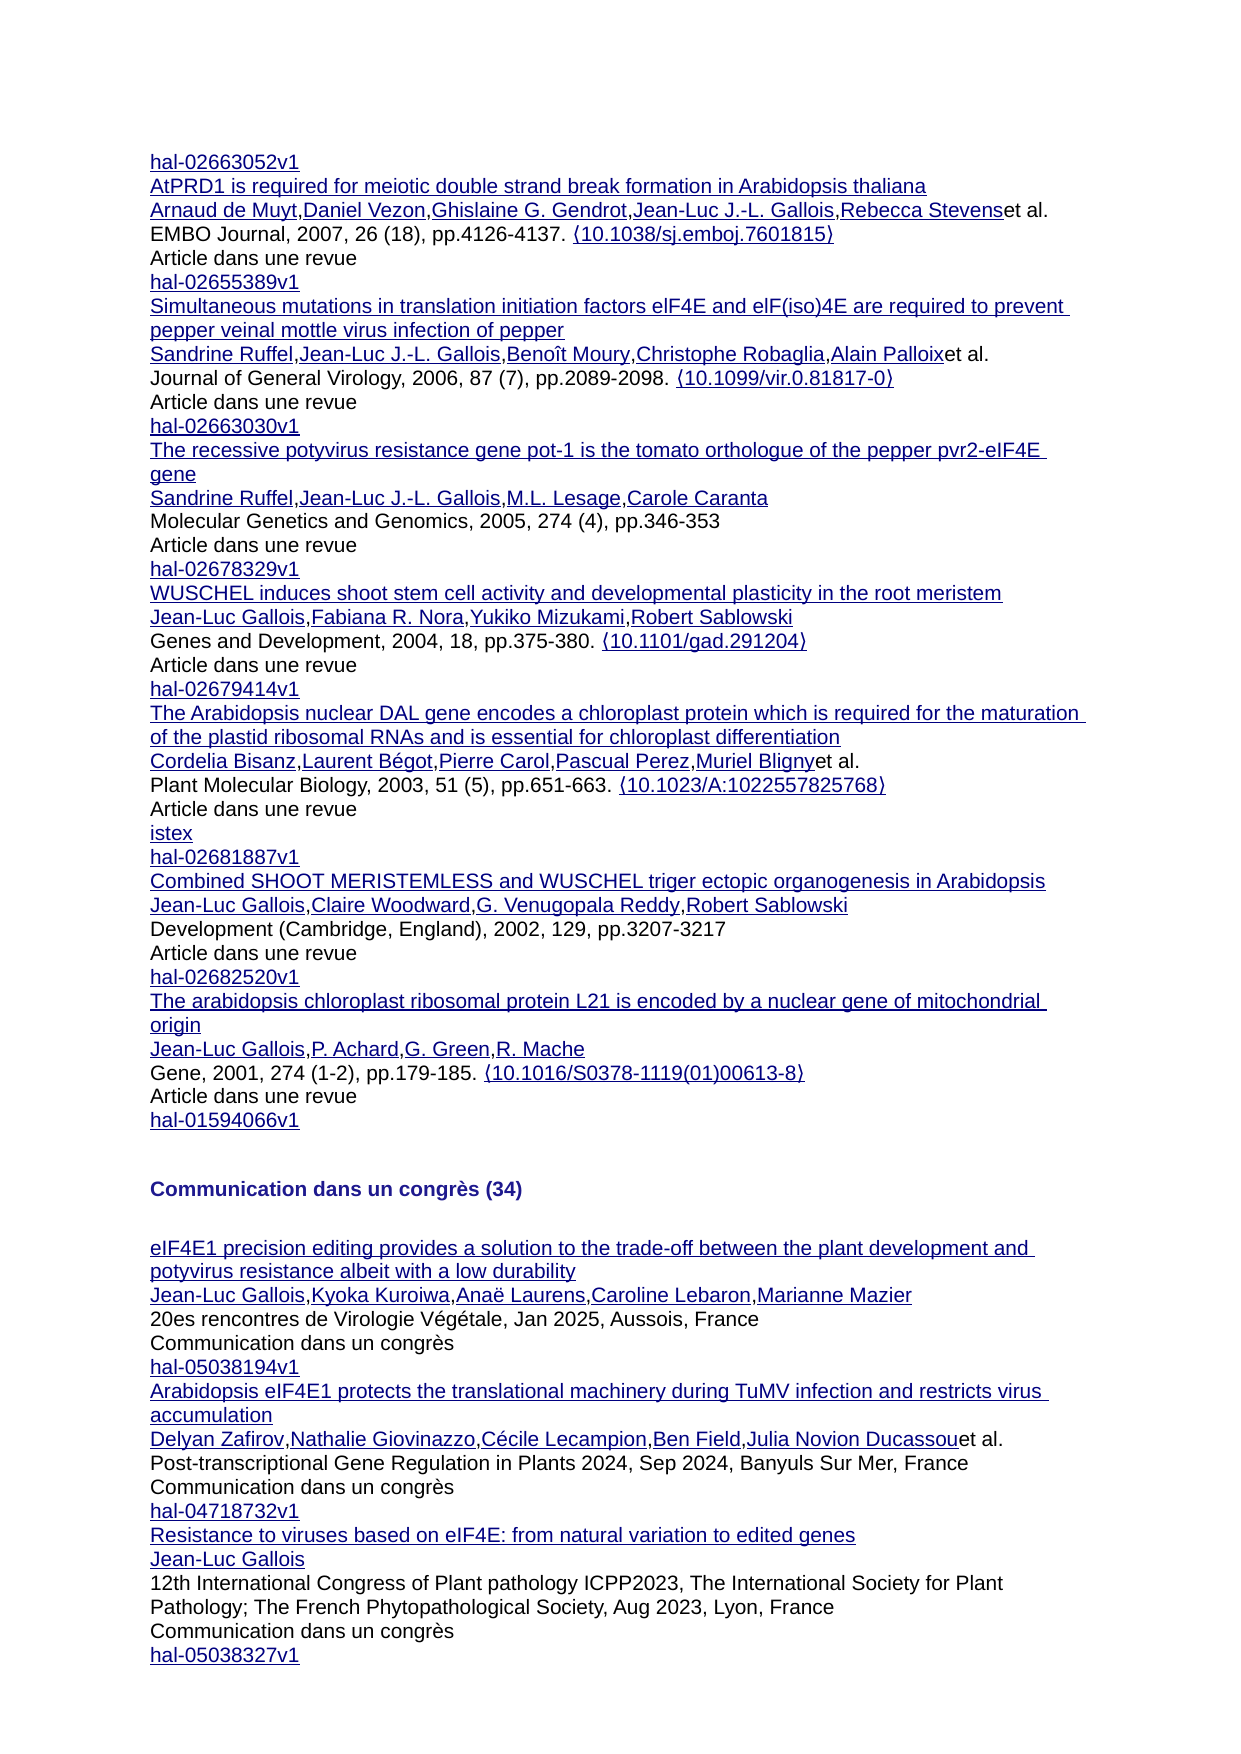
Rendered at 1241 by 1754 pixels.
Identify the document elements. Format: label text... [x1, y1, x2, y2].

subtitle Communication dans un congrès (34) [150, 1177, 1090, 1201]
table_cell Arabidopsis eIF4E1 protects the translational machinery during TuMV infection and restricts virus accumulation Delyan Zafirov,Nathalie Giovinazzo,Cécile Lecampion,Ben Field,Julia Novion Ducassouet al. Post-transcriptional Gene Regulation in Plants 2024, Sep 2024, Banyuls Sur Mer, France Communication dans un congrès hal-04718732v1 [150, 1379, 1090, 1523]
table_cell hal-02663052v1 [150, 150, 1090, 174]
table_cell Resistance to viruses based on eIF4E: from natural variation to edited genes Jean-Luc Gallois 12th International Congress of Plant pathology ICPP2023, The International Society for Plant Pathology; The French Phytopathological Society, Aug 2023, Lyon, France Communication dans un congrès hal-05038327v1 [150, 1523, 1090, 1667]
table_cell The arabidopsis chloroplast ribosomal protein L21 is encoded by a nuclear gene of mitochondrial origin Jean-Luc Gallois,P. Achard,G. Green,R. Mache Gene, 2001, 274 (1-2), pp.179-185. ⟨10.1016/S0378-1119(01)00613-8⟩ Article dans une revue hal-01594066v1 [150, 989, 1090, 1132]
table_cell The Arabidopsis nuclear DAL gene encodes a chloroplast protein which is required for the maturation of the plastid ribosomal RNAs and is essential for chloroplast differentiation Cordelia Bisanz,Laurent Bégot,Pierre Carol,Pascual Perez,Muriel Blignyet al. Plant Molecular Biology, 2003, 51 (5), pp.651-663. ⟨10.1023/A:1022557825768⟩ Article dans une revue istex hal-02681887v1 [150, 701, 1090, 869]
table_cell The recessive potyvirus resistance gene pot-1 is the tomato orthologue of the pepper pvr2-eIF4E gene Sandrine Ruffel,Jean-Luc J.-L. Gallois,M.L. Lesage,Carole Caranta Molecular Genetics and Genomics, 2005, 274 (4), pp.346-353 Article dans une revue hal-02678329v1 [150, 438, 1090, 581]
table_cell Combined SHOOT MERISTEMLESS and WUSCHEL triger ectopic organogenesis in Arabidopsis Jean-Luc Gallois,Claire Woodward,G. Venugopala Reddy,Robert Sablowski Development (Cambridge, England), 2002, 129, pp.3207-3217 Article dans une revue hal-02682520v1 [150, 869, 1090, 988]
table_header eIF4E1 precision editing provides a solution to the trade-off between the plant development and potyvirus resistance albeit with a low durability Jean-Luc Gallois,Kyoka Kuroiwa,Anaë Laurens,Caroline Lebaron,Marianne Mazier 20es rencontres de Virologie Végétale, Jan 2025, Aussois, France Communication dans un congrès hal-05038194v1 [150, 1235, 1090, 1379]
table_cell Simultaneous mutations in translation initiation factors elF4E and elF(iso)4E are required to prevent pepper veinal mottle virus infection of pepper Sandrine Ruffel,Jean-Luc J.-L. Gallois,Benoît Moury,Christophe Robaglia,Alain Palloixet al. Journal of General Virology, 2006, 87 (7), pp.2089-2098. ⟨10.1099/vir.0.81817-0⟩ Article dans une revue hal-02663030v1 [150, 294, 1090, 437]
table_cell WUSCHEL induces shoot stem cell activity and developmental plasticity in the root meristem Jean-Luc Gallois,Fabiana R. Nora,Yukiko Mizukami,Robert Sablowski Genes and Development, 2004, 18, pp.375-380. ⟨10.1101/gad.291204⟩ Article dans une revue hal-02679414v1 [150, 581, 1090, 701]
table_cell AtPRD1 is required for meiotic double strand break formation in Arabidopsis thaliana Arnaud de Muyt,Daniel Vezon,Ghislaine G. Gendrot,Jean-Luc J.-L. Gallois,Rebecca Stevenset al. EMBO Journal, 2007, 26 (18), pp.4126-4137. ⟨10.1038/sj.emboj.7601815⟩ Article dans une revue hal-02655389v1 [150, 174, 1090, 294]
